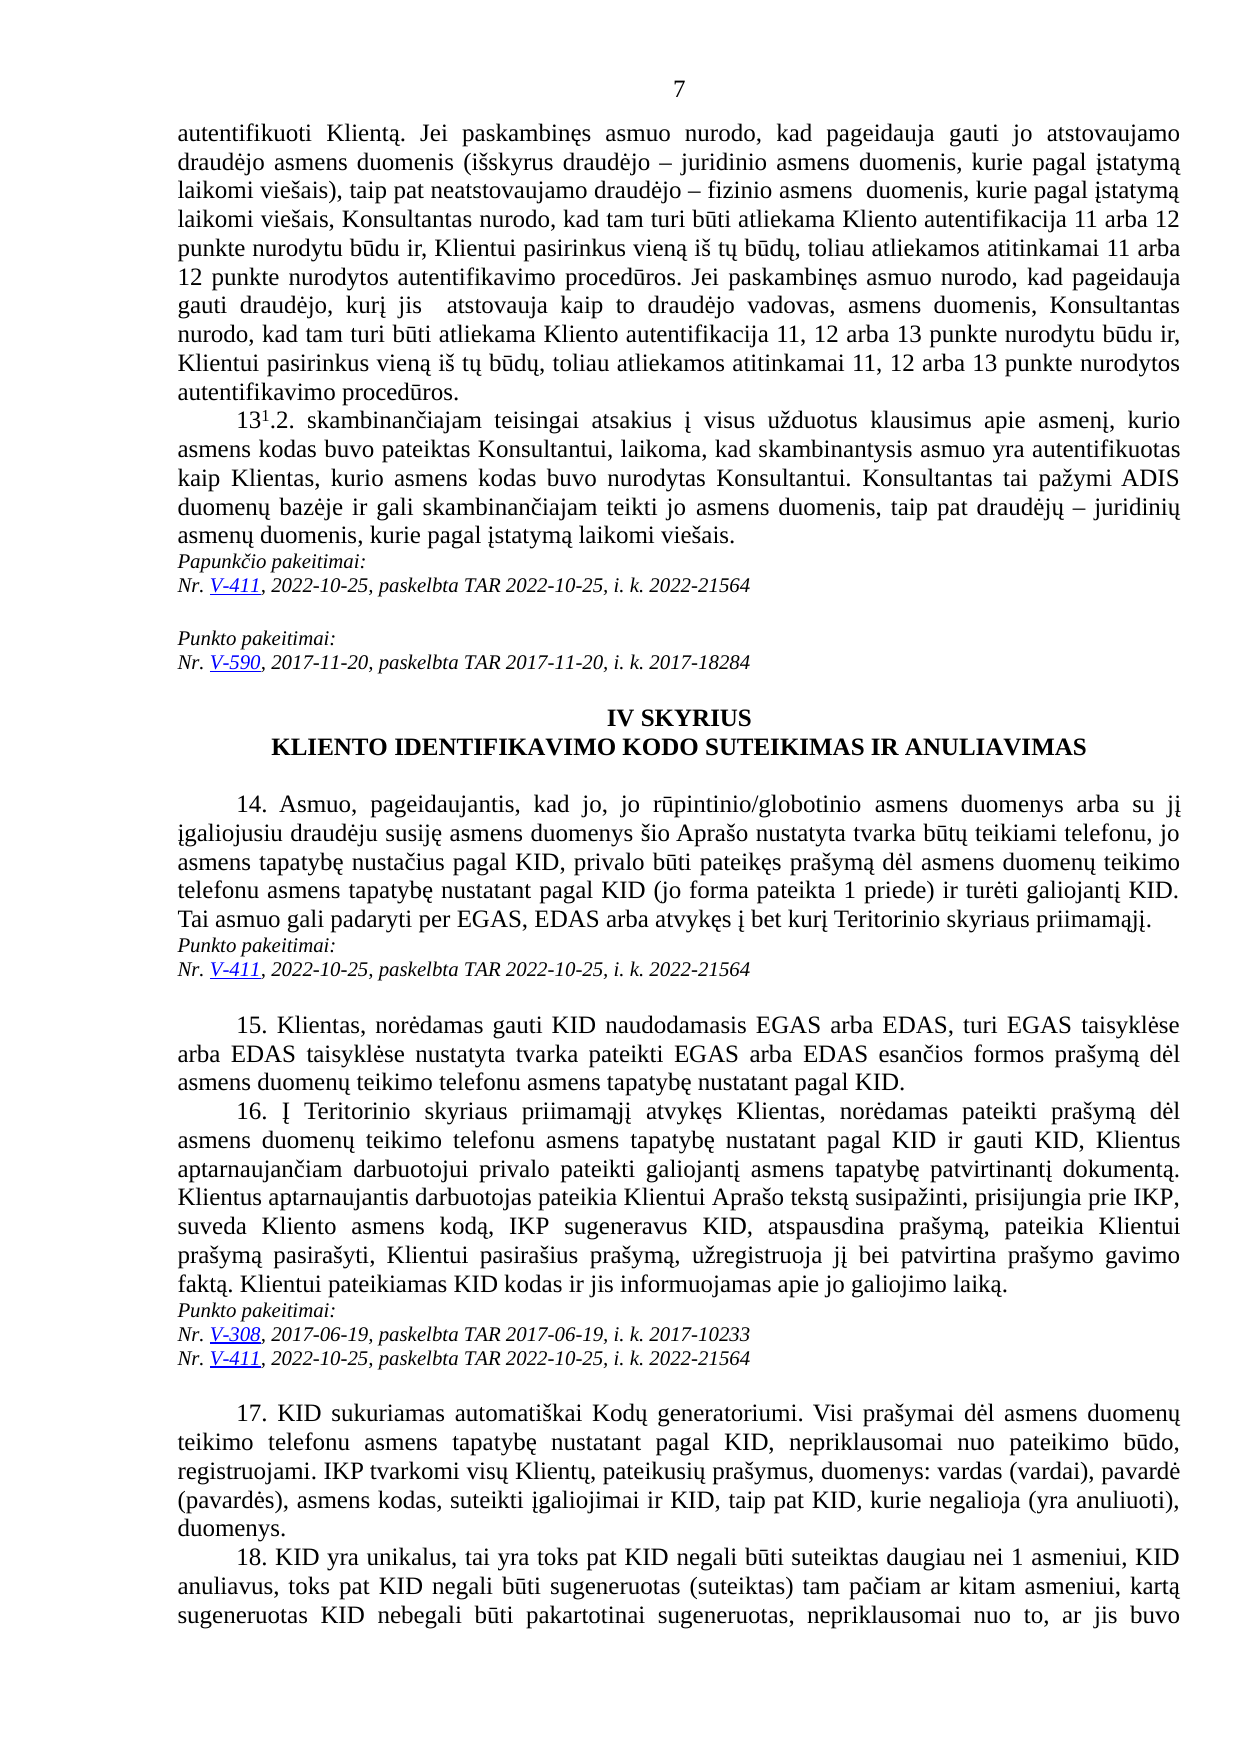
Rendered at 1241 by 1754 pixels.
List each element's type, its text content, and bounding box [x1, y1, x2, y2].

text Nr. V-411, 2022-10-25, paskelbta TAR 2022-10-25, i. k. 2022-21564 [177, 1346, 1181, 1370]
text 14. Asmuo, pageidaujantis, kad jo, jo rūpintinio/globotinio asmens duomenys arba su jį įgaliojusiu draudėju susiję asmens duomenys šio Aprašo nustatyta tvarka būtų teikiami telefonu, jo asmens tapatybę nustačius pagal KID, privalo būti pateikęs prašymą dėl asmens duomenų teikimo telefonu asmens tapatybę nustatant pagal KID (jo forma pateikta 1 priede) ir turėti galiojantį KID. Tai asmuo gali padaryti per EGAS, EDAS arba atvykęs į bet kurį Teritorinio skyriaus priimamąjį. [177, 789, 1181, 933]
text Papunkčio pakeitimai: [177, 549, 1181, 573]
text Punkto pakeitimai: [177, 1297, 1181, 1322]
text 17. KID sukuriamas automatiškai Kodų generatoriumi. Visi prašymai dėl asmens duomenų teikimo telefonu asmens tapatybę nustatant pagal KID, nepriklausomai nuo pateikimo būdo, registruojami. IKP tvarkomi visų Klientų, pateikusių prašymus, duomenys: vardas (vardai), pavardė (pavardės), asmens kodas, suteikti įgaliojimai ir KID, taip pat KID, kurie negalioja (yra anuliuoti), duomenys. [177, 1398, 1181, 1542]
text 16. Į Teritorinio skyriaus priimamąjį atvykęs Klientas, norėdamas pateikti prašymą dėl asmens duomenų teikimo telefonu asmens tapatybę nustatant pagal KID ir gauti KID, Klientus aptarnaujančiam darbuotojui privalo pateikti galiojantį asmens tapatybę patvirtinantį dokumentą. Klientus aptarnaujantis darbuotojas pateikia Klientui Aprašo tekstą susipažinti, prisijungia prie IKP, suveda Kliento asmens kodą, IKP sugeneravus KID, atspausdina prašymą, pateikia Klientui prašymą pasirašyti, Klientui pasirašius prašymą, užregistruoja jį bei patvirtina prašymo gavimo faktą. Klientui pateikiamas KID kodas ir jis informuojamas apie jo galiojimo laiką. [177, 1096, 1181, 1297]
text Nr. V-411, 2022-10-25, paskelbta TAR 2022-10-25, i. k. 2022-21564 [177, 957, 1181, 981]
text 15. Klientas, norėdamas gauti KID naudodamasis EGAS arba EDAS, turi EGAS taisyklėse arba EDAS taisyklėse nustatyta tvarka pateikti EGAS arba EDAS esančios formos prašymą dėl asmens duomenų teikimo telefonu asmens tapatybę nustatant pagal KID. [177, 1010, 1181, 1096]
text 18. KID yra unikalus, tai yra toks pat KID negali būti suteiktas daugiau nei 1 asmeniui, KID anuliavus, toks pat KID negali būti sugeneruotas (suteiktas) tam pačiam ar kitam asmeniui, kartą sugeneruotas KID nebegali būti pakartotinai sugeneruotas, nepriklausomai nuo to, ar jis buvo [177, 1542, 1181, 1628]
text Punkto pakeitimai: [177, 933, 1181, 957]
text 131.2. skambinančiajam teisingai atsakius į visus užduotus klausimus apie asmenį, kurio asmens kodas buvo pateiktas Konsultantui, laikoma, kad skambinantysis asmuo yra autentifikuotas kaip Klientas, kurio asmens kodas buvo nurodytas Konsultantui. Konsultantas tai pažymi ADIS duomenų bazėje ir gali skambinančiajam teikti jo asmens duomenis, taip pat draudėjų – juridinių asmenų duomenis, kurie pagal įstatymą laikomi viešais. [177, 406, 1181, 549]
text IV SKYRIUS [177, 703, 1181, 732]
text Nr. V-411, 2022-10-25, paskelbta TAR 2022-10-25, i. k. 2022-21564 [177, 573, 1181, 597]
text Nr. V-308, 2017-06-19, paskelbta TAR 2017-06-19, i. k. 2017-10233 [177, 1322, 1181, 1346]
text Nr. V-590, 2017-11-20, paskelbta TAR 2017-11-20, i. k. 2017-18284 [177, 650, 1181, 674]
text autentifikuoti Klientą. Jei paskambinęs asmuo nurodo, kad pageidauja gauti jo atstovaujamo draudėjo asmens duomenis (išskyrus draudėjo – juridinio asmens duomenis, kurie pagal įstatymą laikomi viešais), taip pat neatstovaujamo draudėjo – fizinio asmens duomenis, kurie pagal įstatymą laikomi viešais, Konsultantas nurodo, kad tam turi būti atliekama Kliento autentifikacija 11 arba 12 punkte nurodytu būdu ir, Klientui pasirinkus vieną iš tų būdų, toliau atliekamos atitinkamai 11 arba 12 punkte nurodytos autentifikavimo procedūros. Jei paskambinęs asmuo nurodo, kad pageidauja gauti draudėjo, kurį jis atstovauja kaip to draudėjo vadovas, asmens duomenis, Konsultantas nurodo, kad tam turi būti atliekama Kliento autentifikacija 11, 12 arba 13 punkte nurodytu būdu ir, Klientui pasirinkus vieną iš tų būdų, toliau atliekamos atitinkamai 11, 12 arba 13 punkte nurodytos autentifikavimo procedūros. [177, 118, 1181, 406]
text KLIENTO IDENTIFIKAVIMO KODO SUTEIKIMAS IR ANULIAVIMAS [177, 732, 1181, 761]
text Punkto pakeitimai: [177, 626, 1181, 650]
